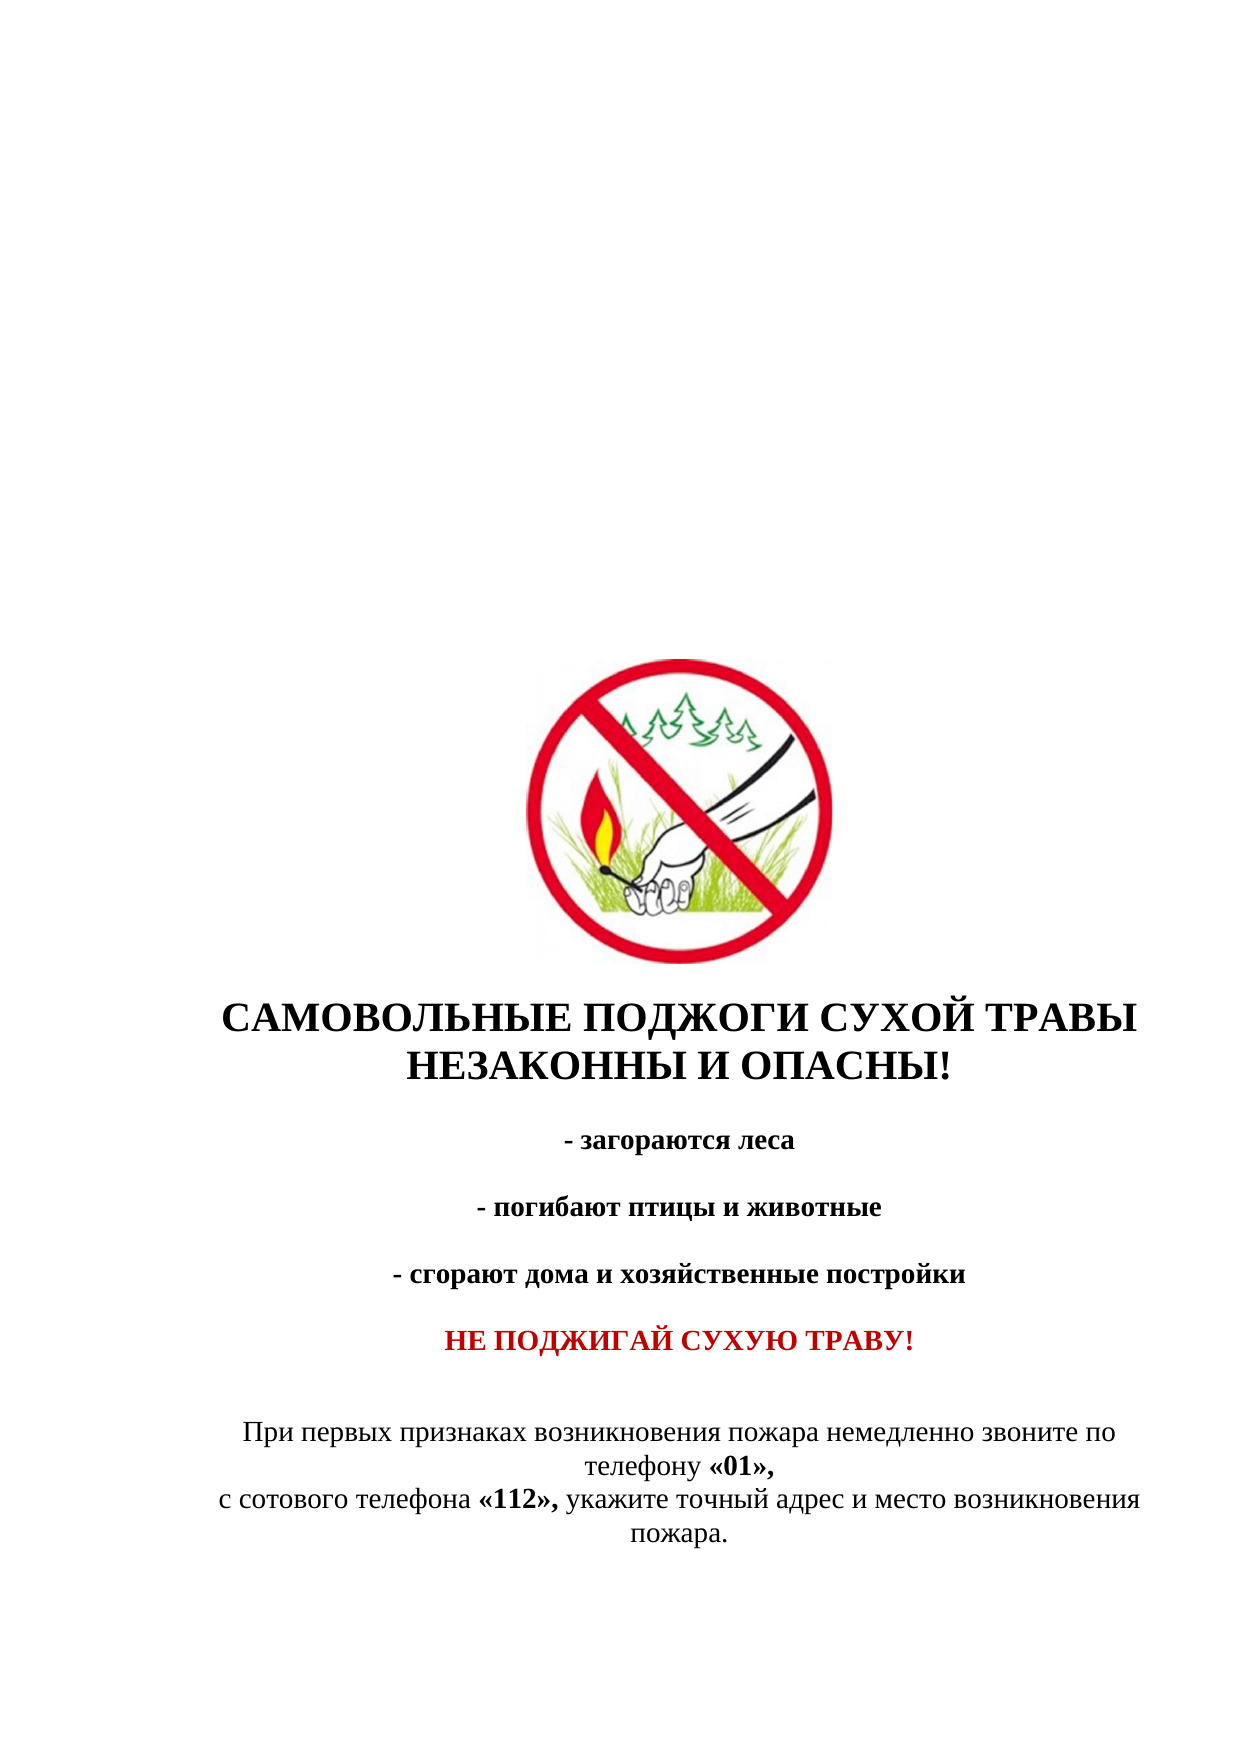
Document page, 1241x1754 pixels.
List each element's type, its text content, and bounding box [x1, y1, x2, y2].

text НЕ ПОДЖИГАЙ СУХУЮ ТРАВУ! [207, 1323, 1152, 1357]
text При первых признаках возникновения пожара немедленно звоните по телефону «01», [207, 1414, 1152, 1482]
text САМОВОЛЬНЫЕ ПОДЖОГИ СУХОЙ ТРАВЫ НЕЗАКОННЫ И ОПАСНЫ! [207, 993, 1152, 1089]
text - сгорают дома и хозяйственные постройки [207, 1256, 1152, 1290]
text - загораются леса [207, 1122, 1152, 1156]
text с сотового телефона «112», укажите точный адрес и место возникновения пожара. [207, 1482, 1152, 1549]
text - погибают птицы и животные [207, 1189, 1152, 1223]
picture [526, 659, 833, 964]
